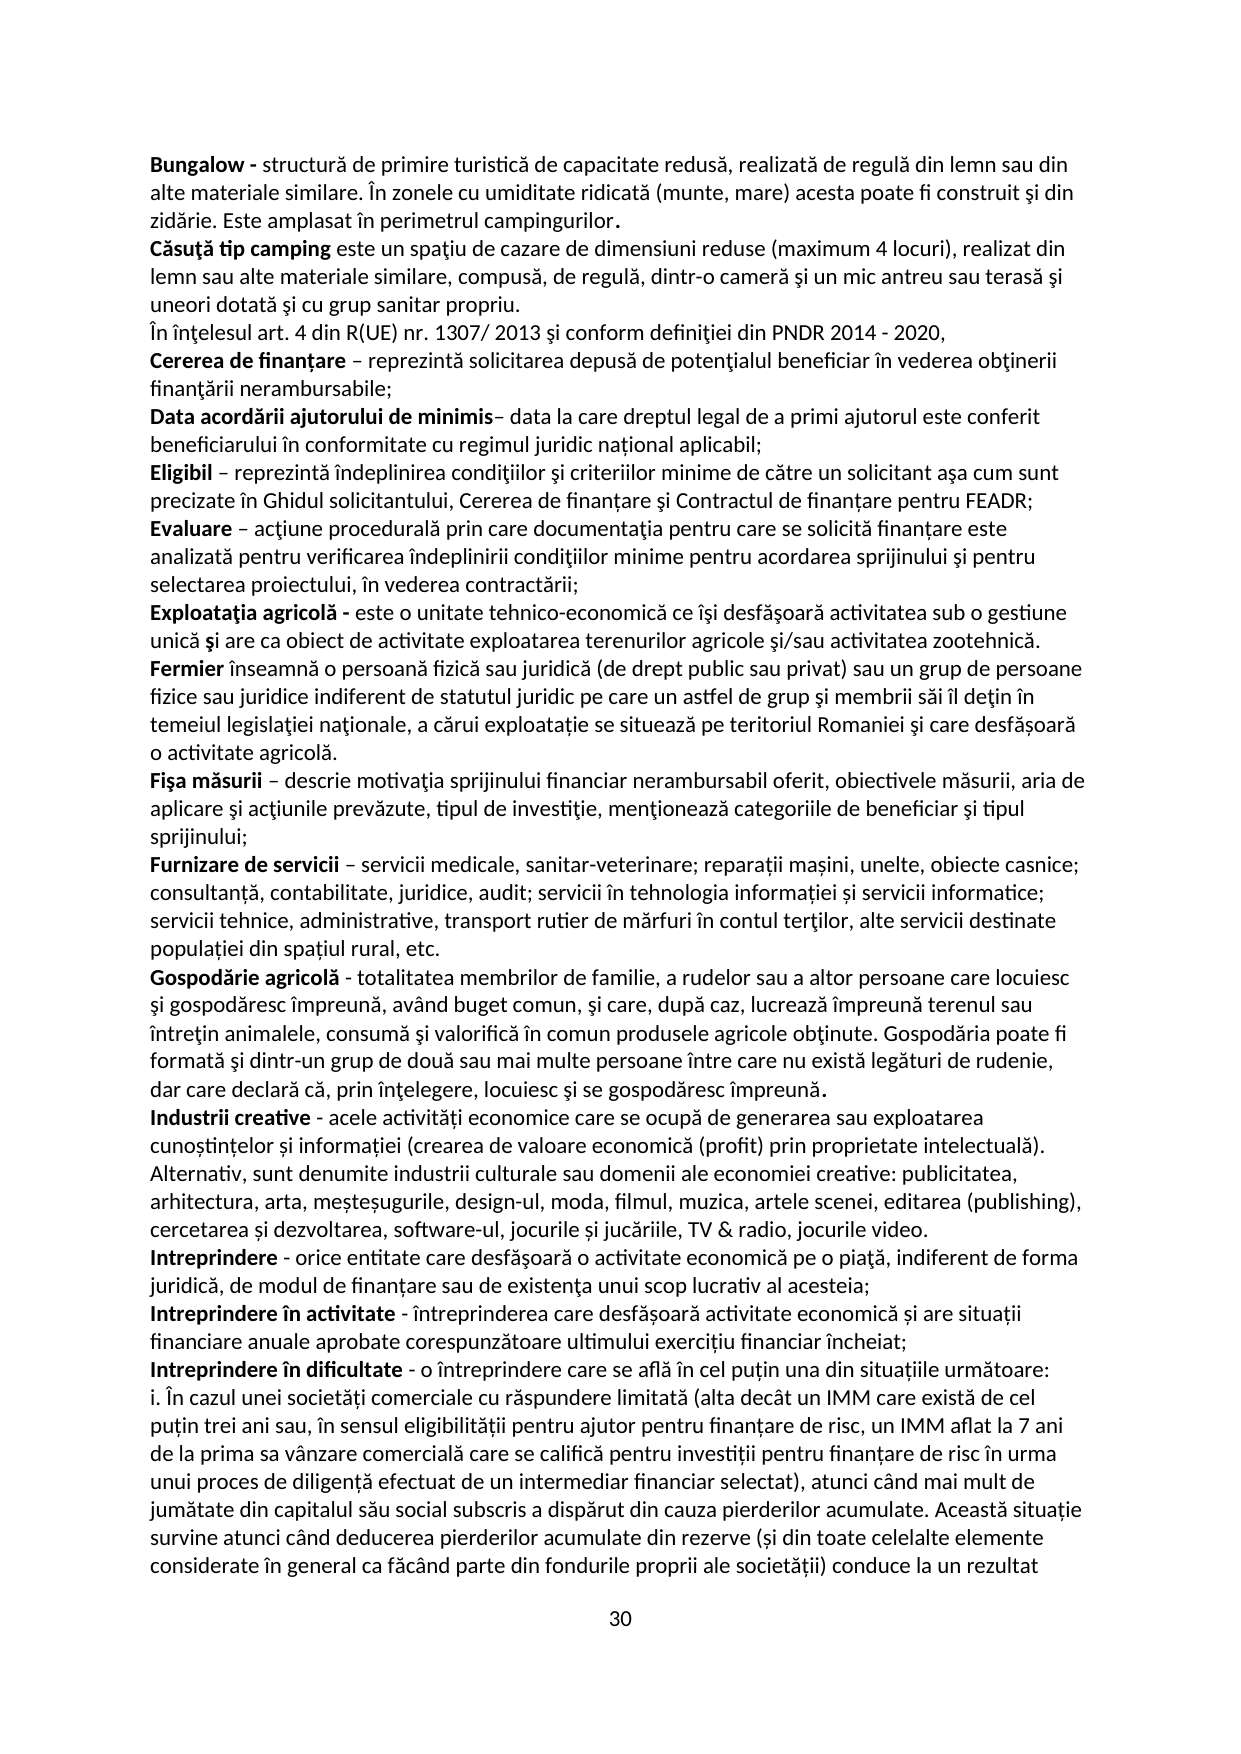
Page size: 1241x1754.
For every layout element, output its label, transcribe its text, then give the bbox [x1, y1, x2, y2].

text Furnizare de servicii – servicii medicale, sanitar-veterinare; reparații mașini, unelte, obiecte casnice; consultanță, contabilitate, juridice, audit; servicii în tehnologia informației și servicii informatice; servicii tehnice, administrative, transport rutier de mărfuri în contul terţilor, alte servicii destinate populației din spațiul rural, etc. [150, 851, 1090, 963]
text Eligibil – reprezintă îndeplinirea condiţiilor şi criteriilor minime de către un solicitant aşa cum sunt precizate în Ghidul solicitantului, Cererea de finanțare şi Contractul de finanțare pentru FEADR; [150, 458, 1090, 514]
text Evaluare – acţiune procedurală prin care documentaţia pentru care se solicită finanțare este analizată pentru verificarea îndeplinirii condiţiilor minime pentru acordarea sprijinului şi pentru selectarea proiectului, în vederea contractării; [150, 514, 1090, 598]
text i. În cazul unei societăți comerciale cu răspundere limitată (alta decât un IMM care există de cel puțin trei ani sau, în sensul eligibilității pentru ajutor pentru finanțare de risc, un IMM aflat la 7 ani de la prima sa vânzare comercială care se califică pentru investiții pentru finanțare de risc în urma unui proces de diligență efectuat de un intermediar financiar selectat), atunci când mai mult de jumătate din capitalul său social subscris a dispărut din cauza pierderilor acumulate. Această situație survine atunci când deducerea pierderilor acumulate din rezerve (și din toate celelalte elemente considerate în general ca făcând parte din fondurile proprii ale societății) conduce la un rezultat [150, 1383, 1090, 1579]
text În înţelesul art. 4 din R(UE) nr. 1307/ 2013 şi conform definiţiei din PNDR 2014 - 2020, [150, 318, 1090, 346]
text Căsuţă tip camping este un spaţiu de cazare de dimensiuni reduse (maximum 4 locuri), realizat din lemn sau alte materiale similare, compusă, de regulă, dintr-o cameră şi un mic antreu sau terasă şi uneori dotată şi cu grup sanitar propriu. [150, 234, 1090, 318]
text Cererea de finanțare – reprezintă solicitarea depusă de potenţialul beneficiar în vederea obţinerii finanţării nerambursabile; [150, 346, 1090, 402]
text Bungalow - structură de primire turistică de capacitate redusă, realizată de regulă din lemn sau din alte materiale similare. În zonele cu umiditate ridicată (munte, mare) acesta poate fi construit şi din zidărie. Este amplasat în perimetrul campingurilor. [150, 150, 1090, 234]
text Data acordării ajutorului de minimis– data la care dreptul legal de a primi ajutorul este conferit beneficiarului în conformitate cu regimul juridic național aplicabil; [150, 402, 1090, 458]
text Gospodărie agricolă - totalitatea membrilor de familie, a rudelor sau a altor persoane care locuiesc şi gospodăresc împreună, având buget comun, şi care, după caz, lucrează împreună terenul sau întreţin animalele, consumă şi valorifică în comun produsele agricole obţinute. Gospodăria poate fi formată şi dintr-un grup de două sau mai multe persoane între care nu există legături de rudenie, dar care declară că, prin înţelegere, locuiesc şi se gospodăresc împreună. [150, 963, 1090, 1103]
text Intreprindere în activitate - întreprinderea care desfășoară activitate economică și are situații financiare anuale aprobate corespunzătoare ultimului exercițiu financiar încheiat; [150, 1299, 1090, 1355]
text Fermier înseamnă o persoană fizică sau juridică (de drept public sau privat) sau un grup de persoane fizice sau juridice indiferent de statutul juridic pe care un astfel de grup şi membrii săi îl deţin în temeiul legislaţiei naţionale, a cărui exploatație se situează pe teritoriul Romaniei şi care desfășoară o activitate agricolă. [150, 654, 1090, 766]
text Intreprindere - orice entitate care desfăşoară o activitate economică pe o piaţă, indiferent de forma juridică, de modul de finanțare sau de existenţa unui scop lucrativ al acesteia; [150, 1243, 1090, 1299]
text Intreprindere în dificultate - o întreprindere care se află în cel puțin una din situațiile următoare: [150, 1355, 1090, 1383]
text Exploataţia agricolă - este o unitate tehnico-economică ce îşi desfăşoară activitatea sub o gestiune unică şi are ca obiect de activitate exploatarea terenurilor agricole şi/sau activitatea zootehnică. [150, 598, 1090, 654]
text Industrii creative - acele activități economice care se ocupă de generarea sau exploatarea cunoștințelor și informației (crearea de valoare economică (profit) prin proprietate intelectuală). Alternativ, sunt denumite industrii culturale sau domenii ale economiei creative: publicitatea, arhitectura, arta, meșteșugurile, design-ul, moda, filmul, muzica, artele scenei, editarea (publishing), cercetarea și dezvoltarea, software-ul, jocurile și jucăriile, TV & radio, jocurile video. [150, 1103, 1090, 1243]
text Fişa măsurii – descrie motivaţia sprijinului financiar nerambursabil oferit, obiectivele măsurii, aria de aplicare şi acţiunile prevăzute, tipul de investiţie, menţionează categoriile de beneficiar şi tipul sprijinului; [150, 766, 1090, 851]
